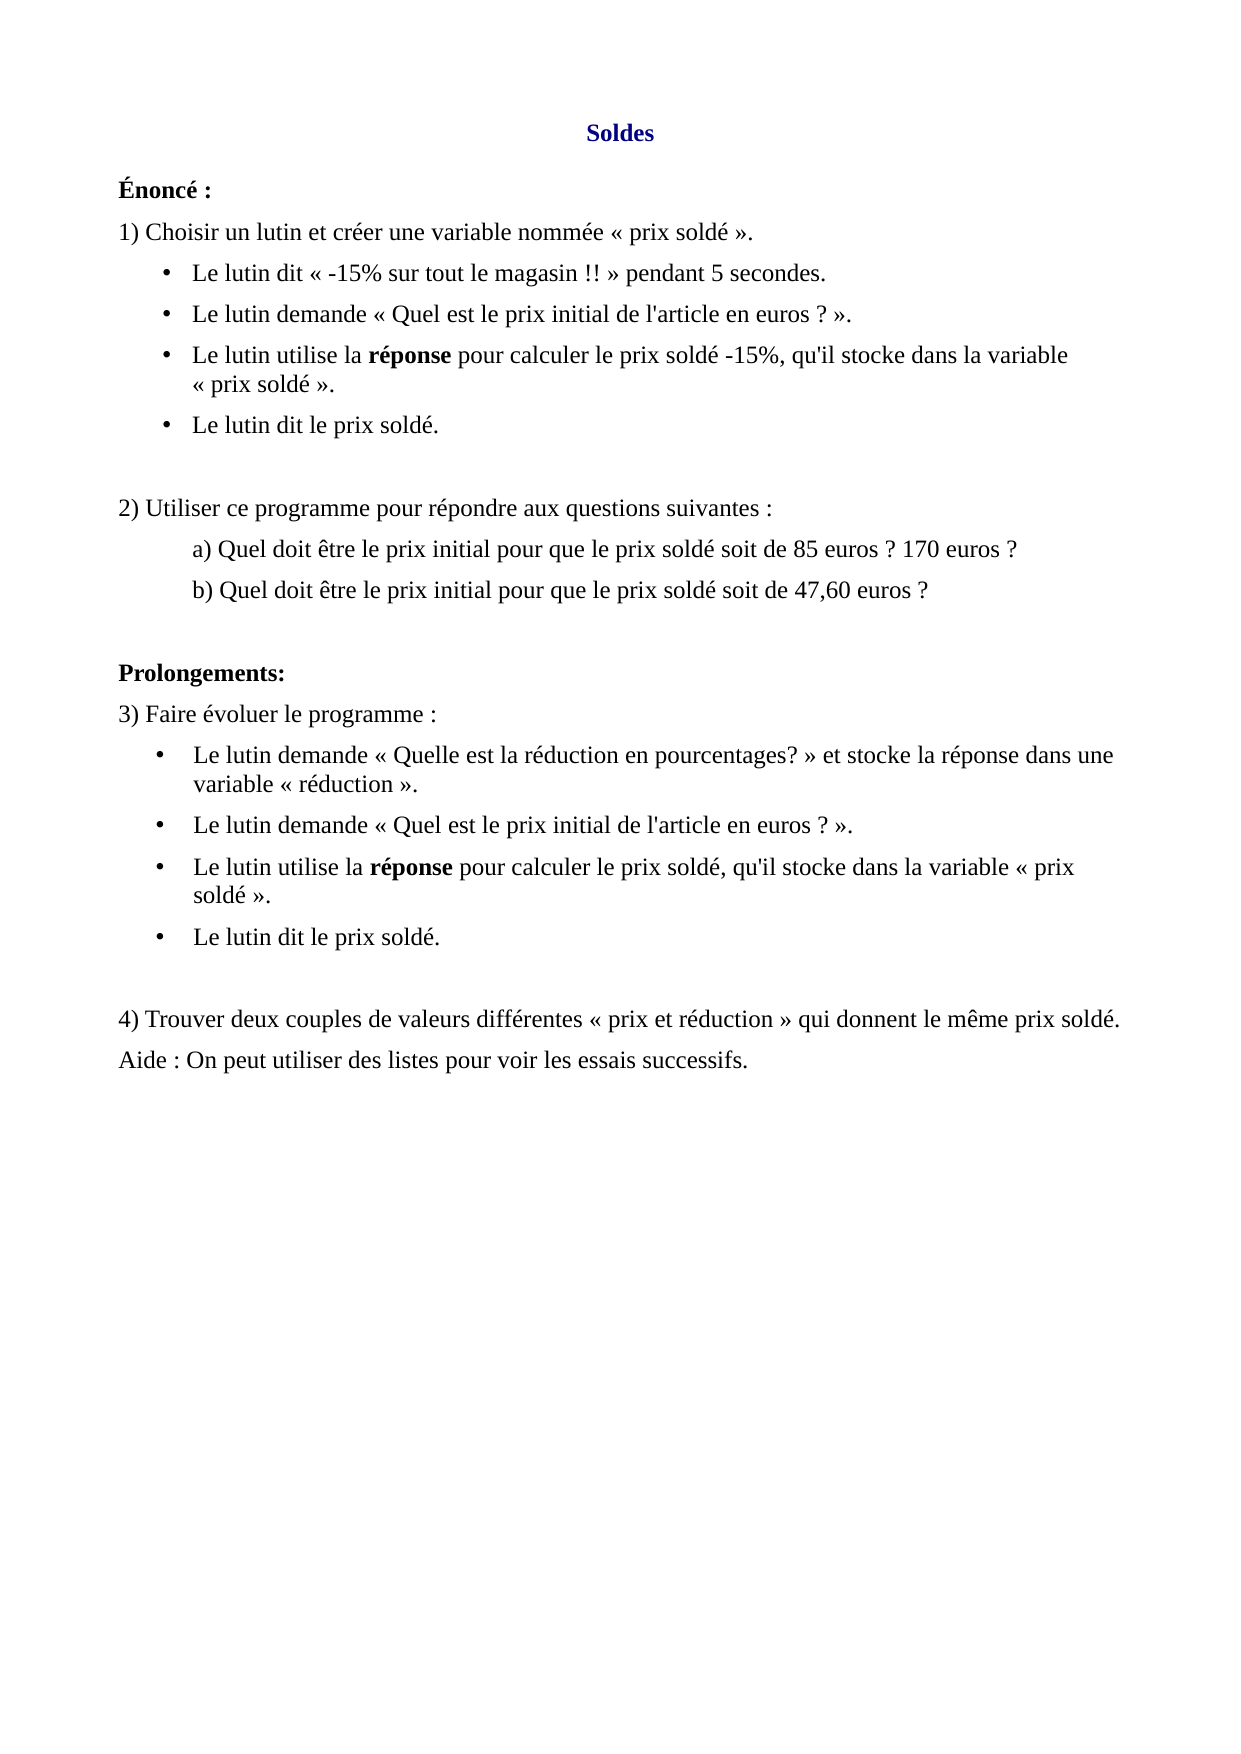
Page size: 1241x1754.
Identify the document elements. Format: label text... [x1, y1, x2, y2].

text Aide : On peut utiliser des listes pour voir les essais successifs. [118, 1046, 1122, 1074]
list Le lutin utilise la réponse pour calculer le prix soldé, qu'il stocke dans la variable « prix soldé ». [156, 852, 1122, 909]
text 2) Utiliser ce programme pour répondre aux questions suivantes : [118, 493, 1122, 522]
list Le lutin utilise la réponse pour calculer le prix soldé -15%, qu'il stocke dans la variable « prix soldé ». [162, 341, 1122, 398]
text Prolongements: [118, 658, 1122, 687]
text 1) Choisir un lutin et créer une variable nommée « prix soldé ». [118, 217, 1122, 246]
list Le lutin dit « -15% sur tout le magasin !! » pendant 5 secondes. [162, 258, 1122, 287]
list Le lutin dit le prix soldé. [162, 411, 1122, 439]
text Énoncé : [118, 176, 1122, 204]
list Le lutin demande « Quelle est la réduction en pourcentages? » et stocke la réponse dans une variable « réduction ». [156, 741, 1122, 798]
text a) Quel doit être le prix initial pour que le prix soldé soit de 85 euros ? 170 euros ? [192, 534, 1122, 563]
list Le lutin demande « Quel est le prix initial de l'article en euros ? ». [162, 299, 1122, 328]
text 4) Trouver deux couples de valeurs différentes « prix et réduction » qui donnent le même prix soldé. [118, 1004, 1122, 1033]
text Soldes [118, 118, 1122, 147]
list Le lutin dit le prix soldé. [156, 922, 1122, 951]
text 3) Faire évoluer le programme : [118, 699, 1122, 728]
text b) Quel doit être le prix initial pour que le prix soldé soit de 47,60 euros ? [192, 576, 1122, 604]
list Le lutin demande « Quel est le prix initial de l'article en euros ? ». [156, 811, 1122, 839]
